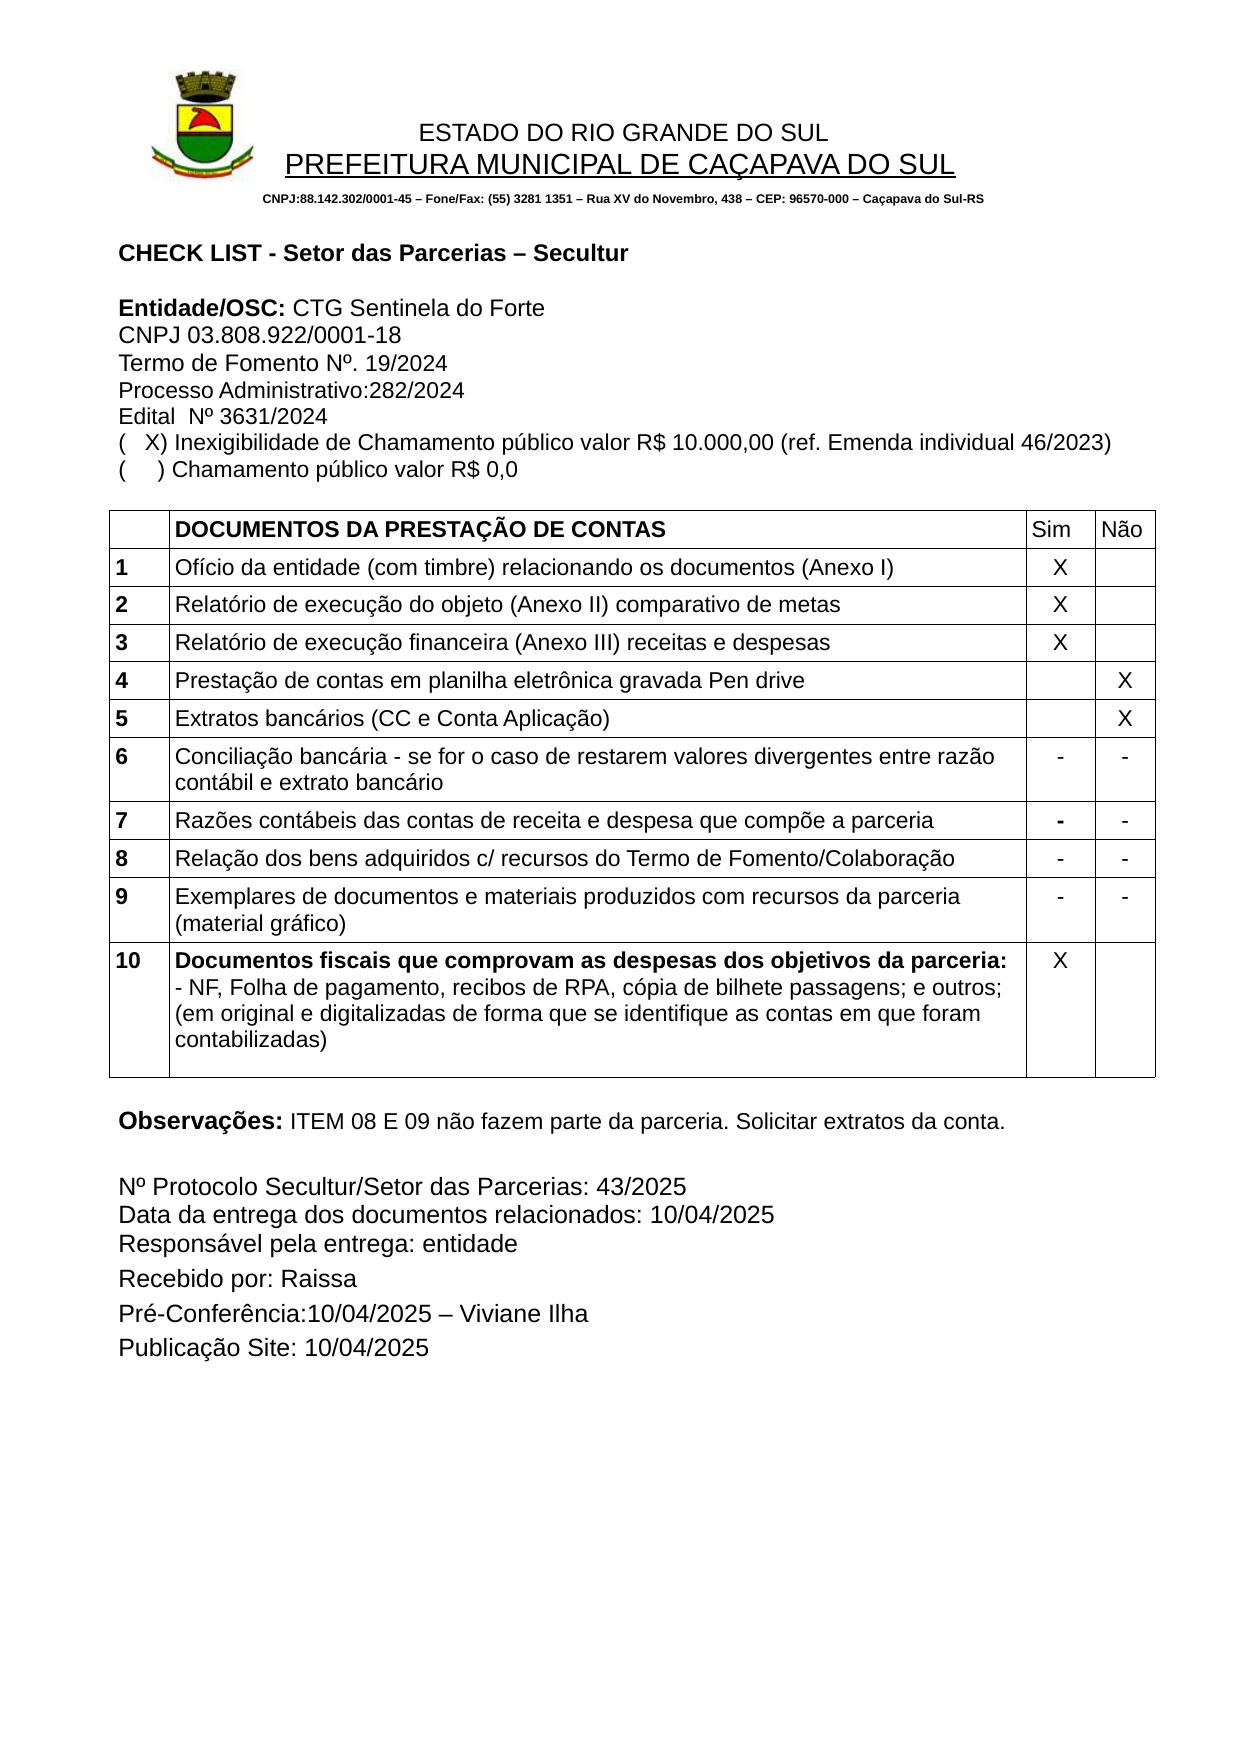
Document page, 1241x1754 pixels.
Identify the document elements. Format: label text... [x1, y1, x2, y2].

table_cell 8 [110, 840, 169, 877]
text Publicação Site: 10/04/2025 [118, 1333, 1122, 1362]
table_cell X [1096, 700, 1155, 737]
table_cell [1096, 943, 1155, 1077]
table_cell 1 [110, 549, 169, 586]
table_cell - [1096, 878, 1155, 942]
table_cell - [1096, 738, 1155, 801]
table_cell Ofício da entidade (com timbre) relacionando os documentos (Anexo I) [170, 549, 1026, 586]
text Observações: ITEM 08 E 09 não fazem parte da parceria. Solicitar extratos da conta. [118, 1106, 1122, 1134]
text Termo de Fomento Nº. 19/2024 [118, 349, 1122, 377]
table_cell 3 [110, 625, 169, 661]
table_cell Exemplares de documentos e materiais produzidos com recursos da parceria (material gráfico) [170, 878, 1026, 942]
text Data da entrega dos documentos relacionados: 10/04/2025 [118, 1201, 1122, 1229]
table_cell X [1027, 587, 1095, 623]
table_cell Documentos fiscais que comprovam as despesas dos objetivos da parceria: - NF, Folha de pagamento, recibos de RPA, cópia de bilhete passagens; e outros; (em original e digitalizadas de forma que se identifique as contas em que foram contabilizadas) [170, 943, 1026, 1077]
table_header Sim [1027, 511, 1095, 548]
table_header DOCUMENTOS DA PRESTAÇÃO DE CONTAS [170, 511, 1026, 548]
text ( X) Inexigibilidade de Chamamento público valor R$ 10.000,00 (ref. Emenda individual 46/2023) [118, 429, 1122, 456]
table_cell [1027, 662, 1095, 699]
table_cell X [1027, 549, 1095, 586]
table_cell - [1027, 840, 1095, 877]
table_cell [1027, 700, 1095, 737]
table_cell 9 [110, 878, 169, 942]
text CNPJ 03.808.922/0001-18 [118, 321, 1122, 349]
table_cell X [1096, 662, 1155, 699]
text CHECK LIST - Setor das Parcerias – Secultur [118, 239, 1122, 266]
table_cell 4 [110, 662, 169, 699]
table_cell - [1096, 802, 1155, 839]
table_cell [1096, 587, 1155, 623]
text Pré-Conferência:10/04/2025 – Viviane Ilha [118, 1299, 1122, 1327]
table_cell X [1027, 943, 1095, 1077]
text Responsável pela entrega: entidade [118, 1229, 1122, 1258]
text Recebido por: Raissa [118, 1264, 1122, 1293]
table_cell 5 [110, 700, 169, 737]
table_header Não [1096, 511, 1155, 548]
table_header [110, 511, 169, 548]
table_cell [1096, 625, 1155, 661]
table_cell [1096, 549, 1155, 586]
table_cell 10 [110, 943, 169, 1077]
table_cell Extratos bancários (CC e Conta Aplicação) [170, 700, 1026, 737]
table_cell - [1027, 878, 1095, 942]
text Nº Protocolo Secultur/Setor das Parcerias: 43/2025 [118, 1172, 1122, 1201]
table_cell 7 [110, 802, 169, 839]
text Entidade/OSC: CTG Sentinela do Forte [118, 294, 1122, 321]
table_cell 2 [110, 587, 169, 623]
table_cell Prestação de contas em planilha eletrônica gravada Pen drive [170, 662, 1026, 699]
text ( ) Chamamento público valor R$ 0,0 [118, 456, 1122, 482]
table_cell Razões contábeis das contas de receita e despesa que compõe a parceria [170, 802, 1026, 839]
table_cell Relatório de execução financeira (Anexo III) receitas e despesas [170, 625, 1026, 661]
table_cell Conciliação bancária - se for o caso de restarem valores divergentes entre razão contábil e extrato bancário [170, 738, 1026, 801]
table_cell X [1027, 625, 1095, 661]
table_cell 6 [110, 738, 169, 801]
table_cell Relatório de execução do objeto (Anexo II) comparativo de metas [170, 587, 1026, 623]
text Processo Administrativo:282/2024 [118, 377, 1122, 403]
table_cell - [1027, 802, 1095, 839]
table_cell - [1096, 840, 1155, 877]
picture [151, 69, 258, 196]
text Edital Nº 3631/2024 [118, 403, 1122, 429]
table_cell Relação dos bens adquiridos c/ recursos do Termo de Fomento/Colaboração [170, 840, 1026, 877]
table_cell - [1027, 738, 1095, 801]
